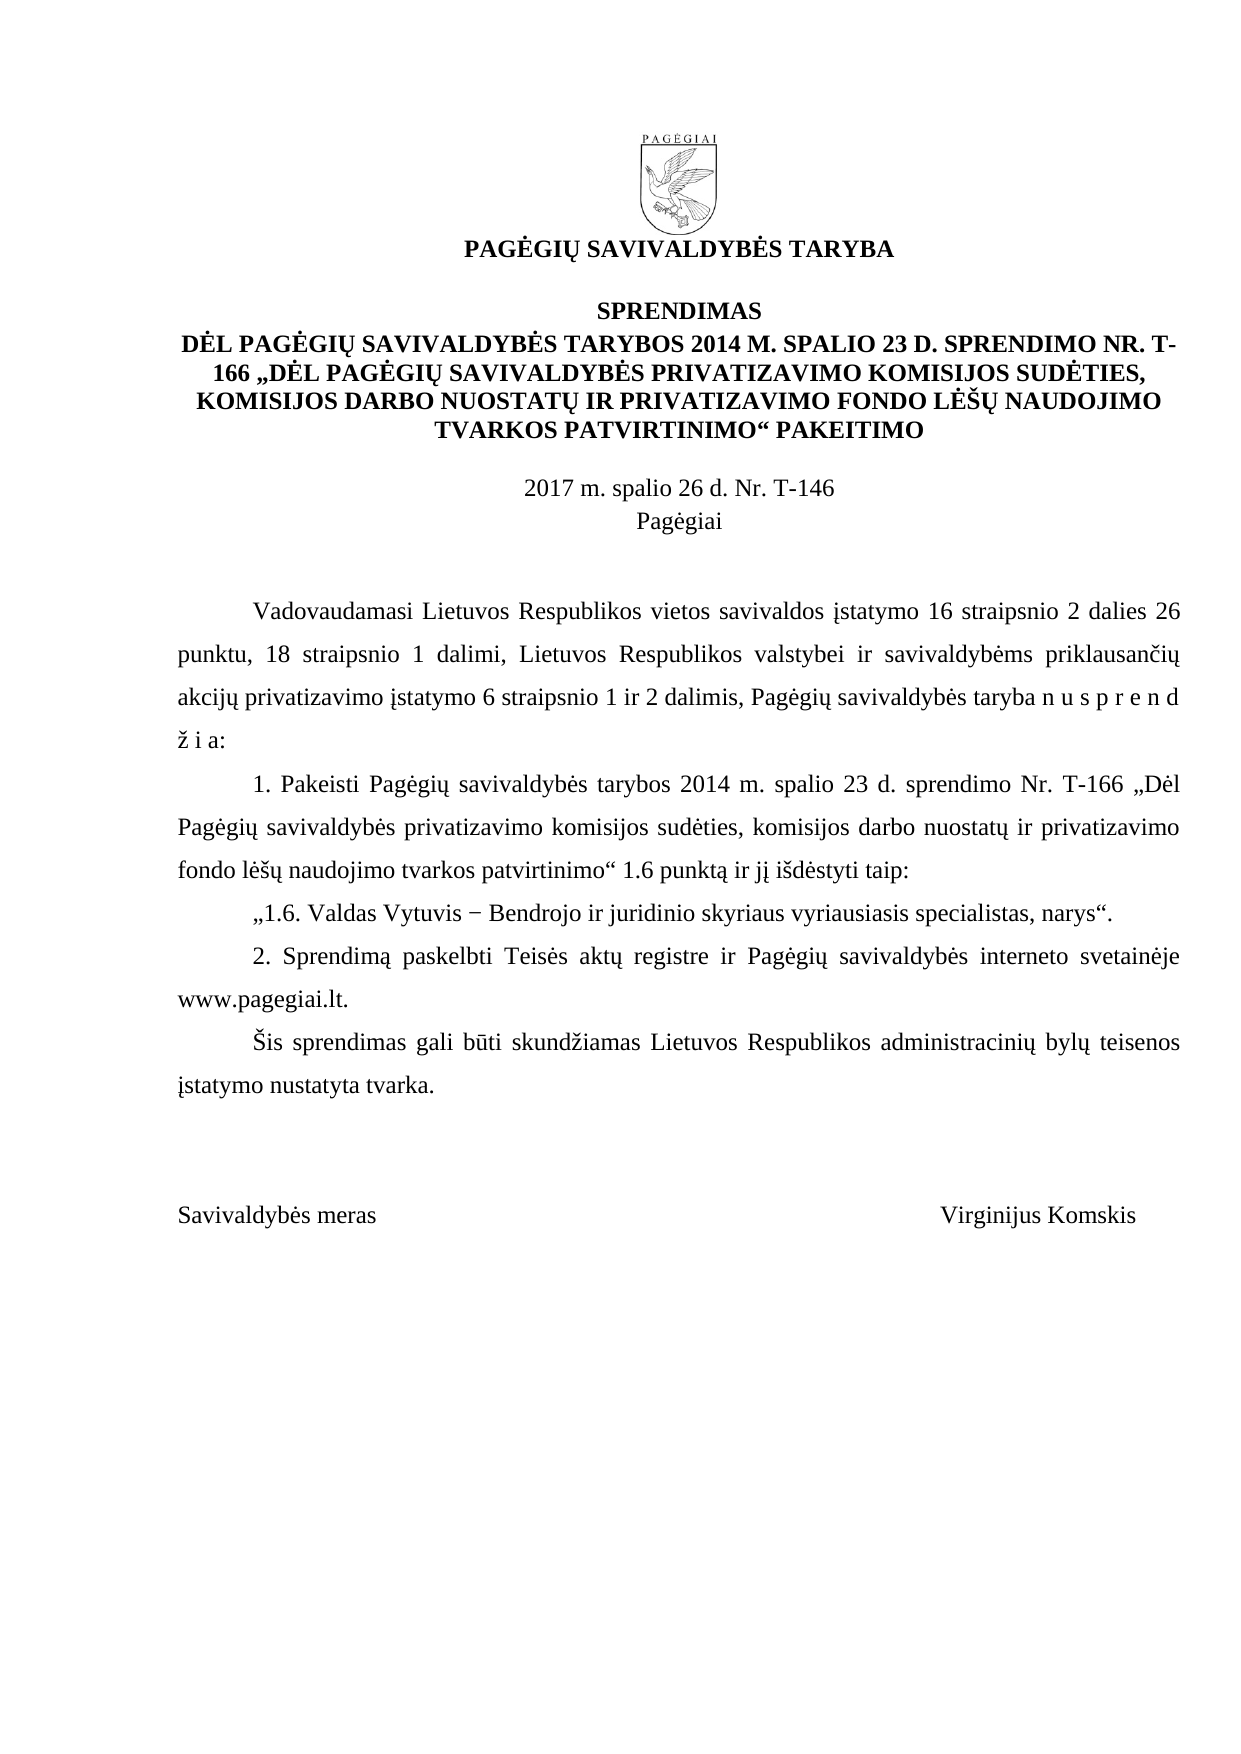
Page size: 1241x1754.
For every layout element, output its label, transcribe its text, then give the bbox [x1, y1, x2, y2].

text Pagėgių savivaldybės taryba [177, 234, 1181, 263]
text 2. Sprendimą paskelbti Teisės aktų registre ir Pagėgių savivaldybės interneto svetainėje www.pagegiai.lt. [177, 941, 1181, 1013]
text 1. Pakeisti Pagėgių savivaldybės tarybos 2014 m. spalio 23 d. sprendimo Nr. T-166 „Dėl Pagėgių savivaldybės privatizavimo komisijos sudėties, komisijos darbo nuostatų ir privatizavimo fondo lėšų naudojimo tvarkos patvirtinimo“ 1.6 punktą ir jį išdėstyti taip: [177, 769, 1181, 884]
text Šis sprendimas gali būti skundžiamas Lietuvos Respublikos administracinių bylų teisenos įstatymo nustatyta tvarka. [177, 1027, 1181, 1099]
text „1.6. Valdas Vytuvis − Bendrojo ir juridinio skyriaus vyriausiasis specialistas, narys“. [177, 898, 1181, 927]
text Vadovaudamasi Lietuvos Respublikos vietos savivaldos įstatymo 16 straipsnio 2 dalies 26 punktu, 18 straipsnio 1 dalimi, Lietuvos Respublikos valstybei ir savivaldybėms priklausančių akcijų privatizavimo įstatymo 6 straipsnio 1 ir 2 dalimis, Pagėgių savivaldybės taryba n u s p r e n d ž i a: [177, 596, 1181, 754]
text sprendimas [177, 296, 1181, 325]
text 2017 m. spalio 26 d. Nr. T-146 [177, 473, 1181, 501]
text dėl PAGĖGIŲ SAVIVALDYBĖS TARYBOS 2014 M. SPALIO 23 D. SPRENDIMO NR. T-166 „DĖL PAGĖGIŲ SAVIVALDYBĖS PRIVATIZAVIMO KOMISIJOS SUDĖTIES, KOMISIJOS DARBO NUOSTATŲ IR PRIVATIZAVIMO FONDO LĖŠŲ NAUDOJIMO TVARKOS PATVIRTINIMO“ PAKEITIMO [177, 329, 1181, 444]
text Savivaldybės meras Virginijus Komskis [177, 1200, 1181, 1229]
text Pagėgiai [177, 506, 1181, 534]
